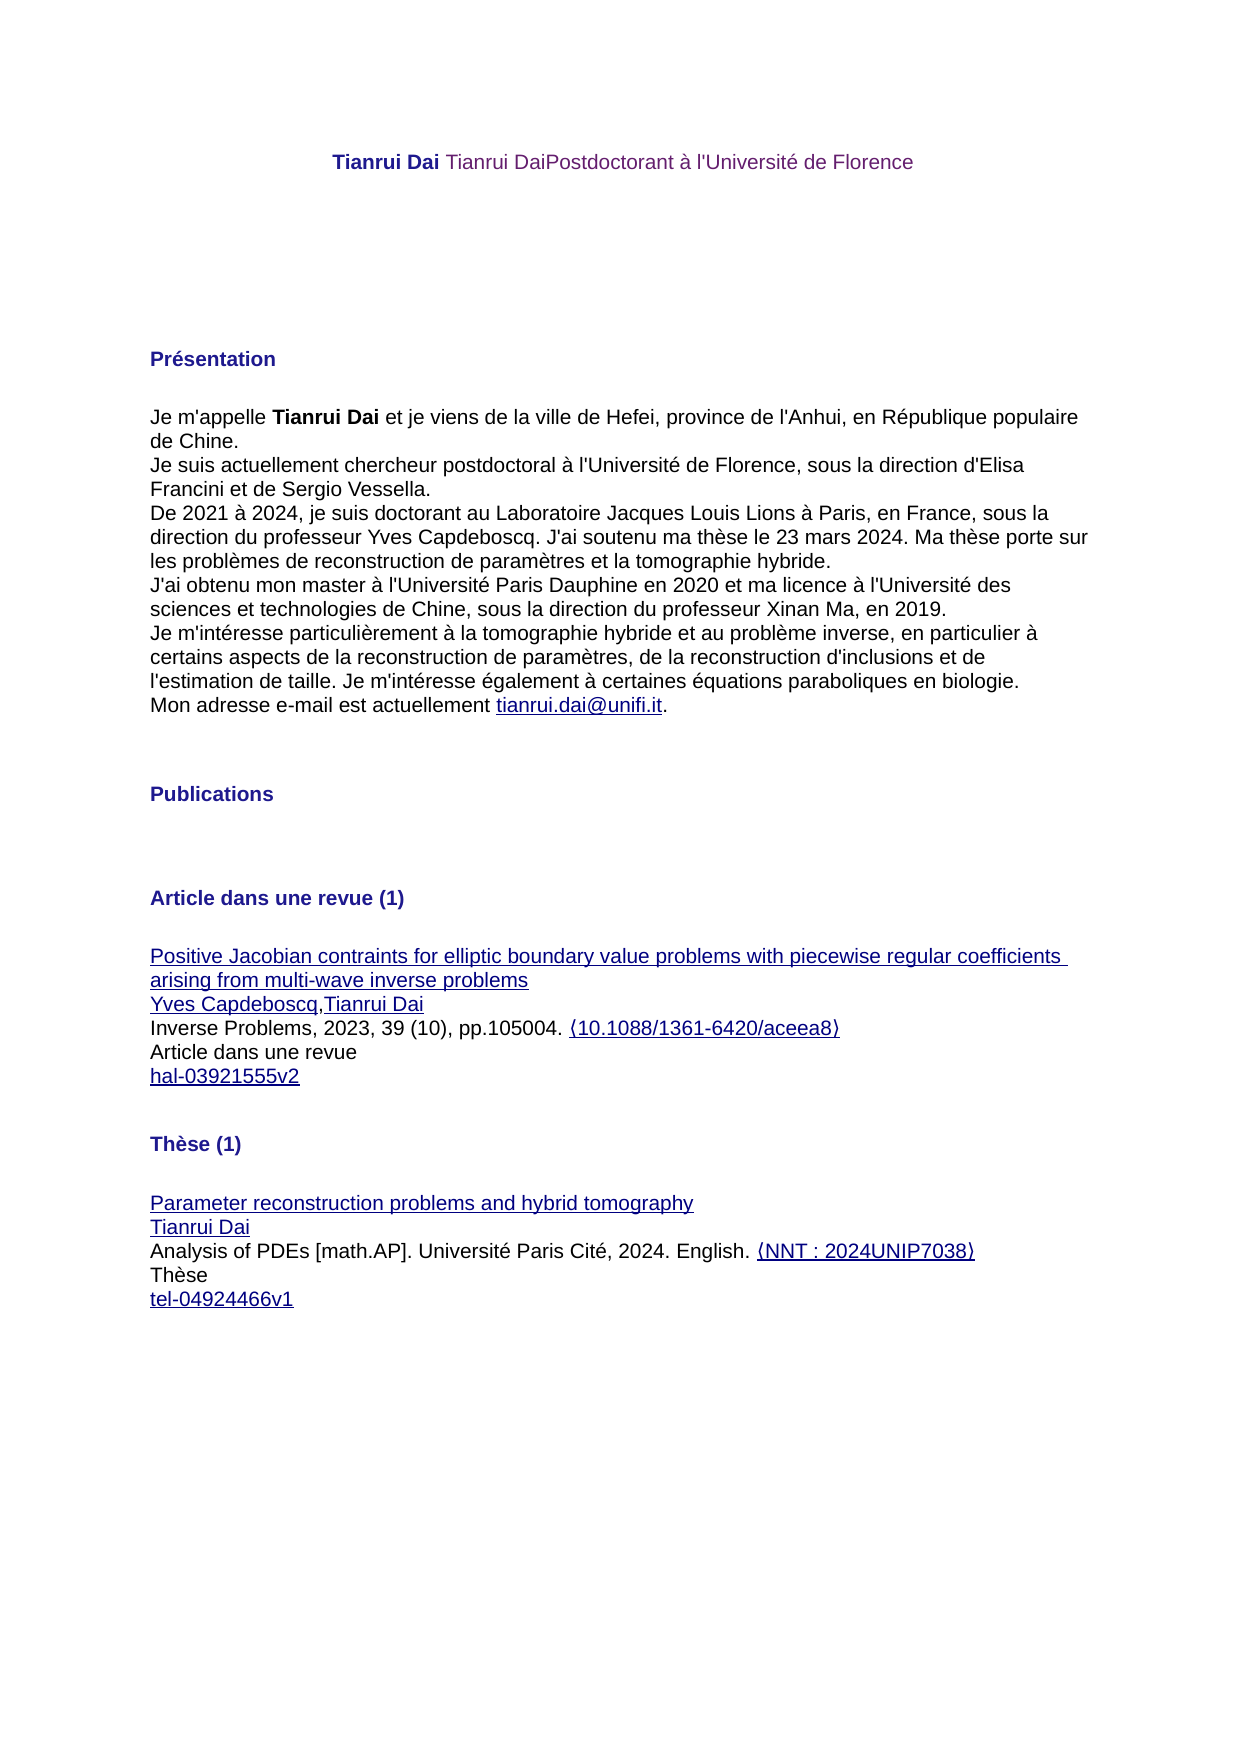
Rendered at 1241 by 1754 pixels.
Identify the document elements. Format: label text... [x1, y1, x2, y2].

text Je m'intéresse particulièrement à la tomographie hybride et au problème inverse, en particulier à certains aspects de la reconstruction de paramètres, de la reconstruction d'inclusions et de l'estimation de taille. Je m'intéresse également à certaines équations paraboliques en biologie. [150, 621, 1090, 693]
subtitle Thèse (1) [150, 1132, 1090, 1156]
table_header Positive Jacobian contraints for elliptic boundary value problems with piecewise regular coefficients arising from multi-wave inverse problems Yves Capdeboscq,Tianrui Dai Inverse Problems, 2023, 39 (10), pp.105004. ⟨10.1088/1361-6420/aceea8⟩ Article dans une revue hal-03921555v2 [150, 944, 1090, 1087]
subtitle Article dans une revue (1) [150, 885, 1090, 909]
text De 2021 à 2024, je suis doctorant au Laboratoire Jacques Louis Lions à Paris, en France, sous la direction du professeur Yves Capdeboscq. J'ai soutenu ma thèse le 23 mars 2024. Ma thèse porte sur les problèmes de reconstruction de paramètres et la tomographie hybride. [150, 501, 1090, 573]
text Je suis actuellement chercheur postdoctoral à l'Université de Florence, sous la direction d'Elisa Francini et de Sergio Vessella. [150, 453, 1090, 501]
text Mon adresse e-mail est actuellement tianrui.dai@unifi.it. [150, 693, 1090, 717]
text Je m'appelle Tianrui Dai et je viens de la ville de Hefei, province de l'Anhui, en République populaire de Chine. [150, 405, 1090, 453]
subtitle Tianrui Dai Tianrui DaiPostdoctorant à l'Université de Florence [150, 150, 1090, 174]
table_header Parameter reconstruction problems and hybrid tomography Tianrui Dai Analysis of PDEs [math.AP]. Université Paris Cité, 2024. English. ⟨NNT : 2024UNIP7038⟩ Thèse tel-04924466v1 [150, 1191, 1090, 1310]
subtitle Présentation [150, 347, 1090, 371]
text J'ai obtenu mon master à l'Université Paris Dauphine en 2020 et ma licence à l'Université des sciences et technologies de Chine, sous la direction du professeur Xinan Ma, en 2019. [150, 573, 1090, 621]
subtitle Publications [150, 782, 1090, 806]
